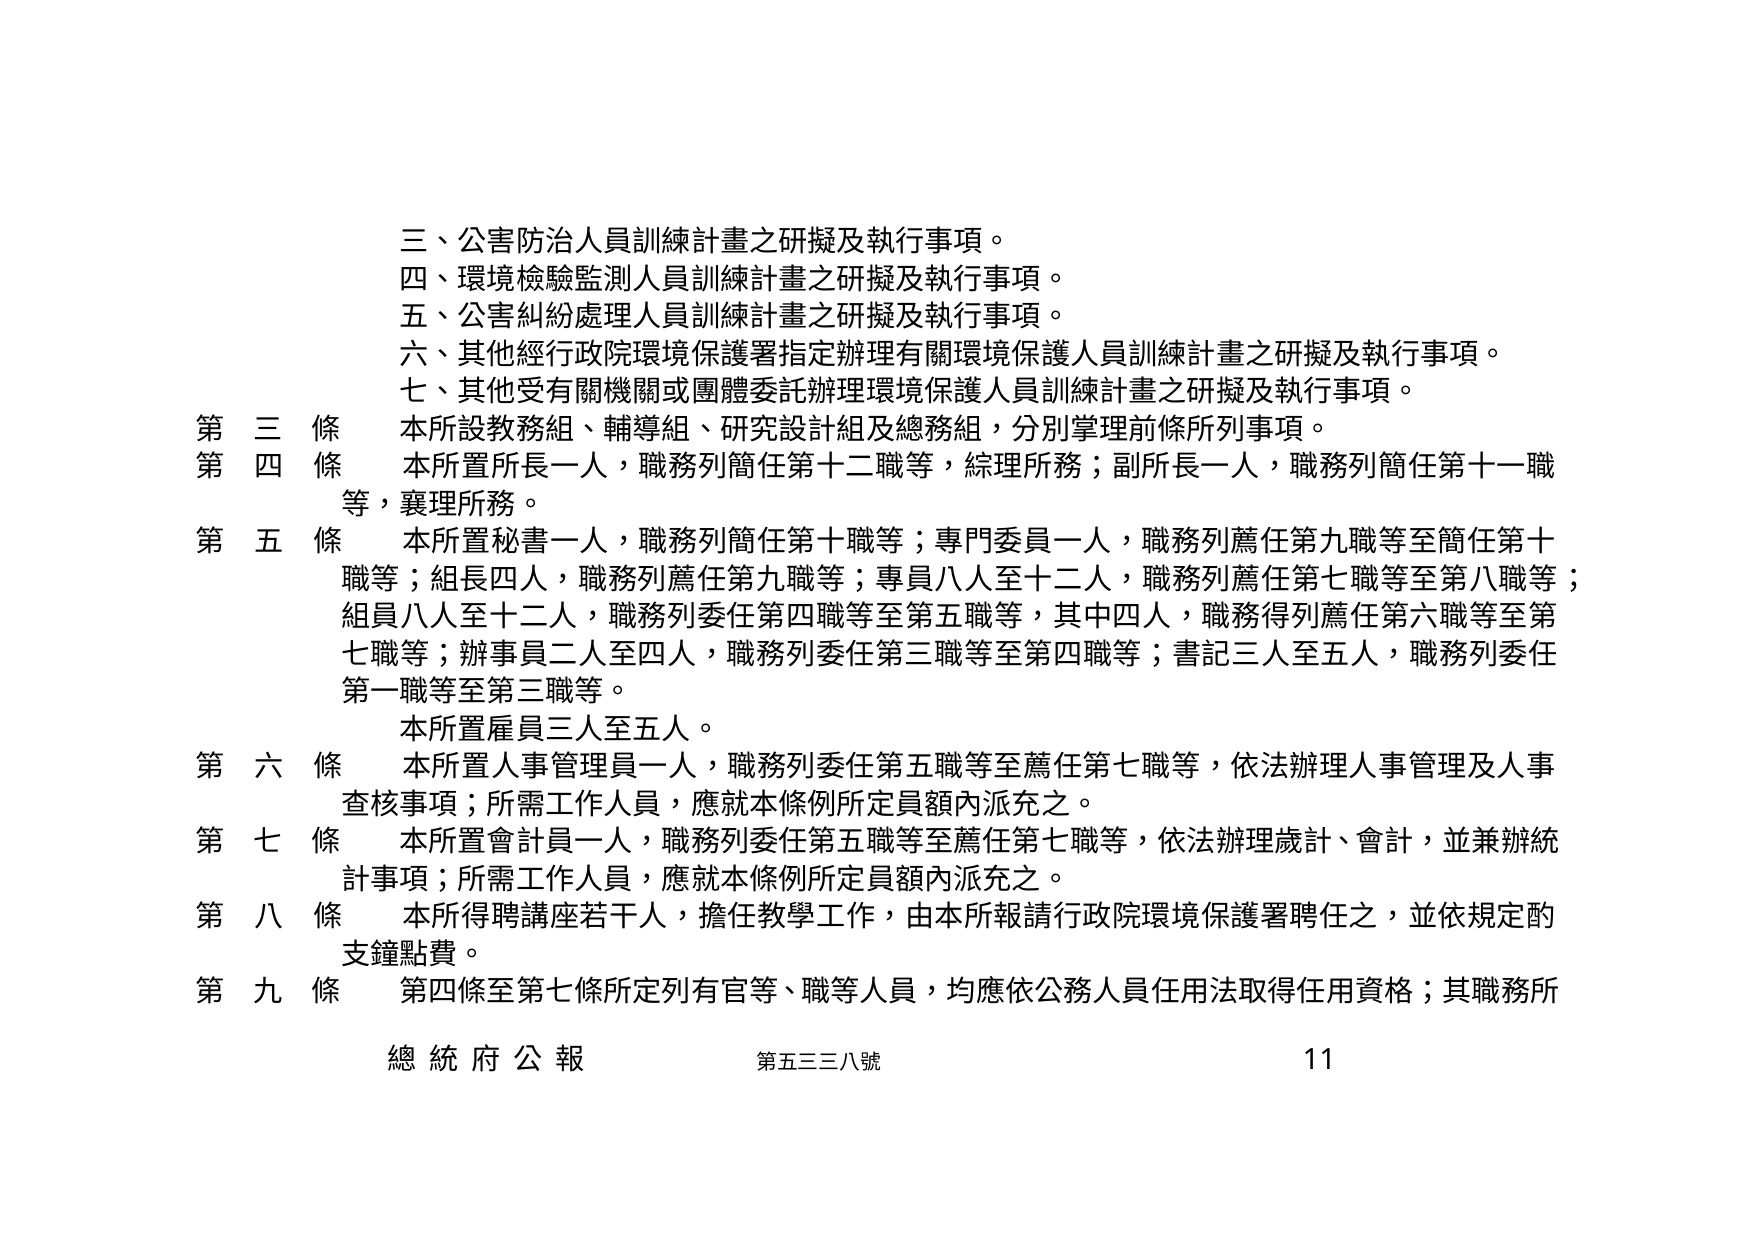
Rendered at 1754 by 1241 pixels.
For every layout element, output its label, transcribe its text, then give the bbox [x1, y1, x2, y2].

text 第 九 條 第四條至第七條所定列有官等、職等人員，均應依公務人員任用法取得任用資格；其職務所 [195, 972, 1559, 1009]
text 五、公害糾紛處理人員訓練計畫之研擬及執行事項。 [399, 297, 1559, 334]
text 七、其他受有關機關或團體委託辦理環境保護人員訓練計畫之研擬及執行事項。 [399, 372, 1559, 409]
text 六、其他經行政院環境保護署指定辦理有關環境保護人員訓練計畫之研擬及執行事項。 [399, 334, 1559, 372]
text 第 三 條 本所設教務組、輔導組、研究設計組及總務組，分別掌理前條所列事項。 [195, 409, 1559, 447]
text 第 八 條 本所得聘講座若干人，擔任教學工作，由本所報請行政院環境保護署聘任之，並依規定酌支鐘點費。 [195, 897, 1559, 972]
text 第 七 條 本所置會計員一人，職務列委任第五職等至薦任第七職等，依法辦理歲計、會計，並兼辦統計事項；所需工作人員，應就本條例所定員額內派充之。 [195, 822, 1559, 897]
text 三、公害防治人員訓練計畫之研擬及執行事項。 [399, 222, 1559, 259]
text 第 五 條 本所置秘書一人，職務列簡任第十職等；專門委員一人，職務列薦任第九職等至簡任第十職等；組長四人，職務列薦任第九職等；專員八人至十二人，職務列薦任第七職等至第八職等；組員八人至十二人，職務列委任第四職等至第五職等，其中四人，職務得列薦任第六職等至第七職等；辦事員二人至四人，職務列委任第三職等至第四職等；書記三人至五人，職務列委任第一職等至第三職等。 [195, 522, 1559, 709]
text 第 四 條 本所置所長一人，職務列簡任第十二職等，綜理所務；副所長一人，職務列簡任第十一職等，襄理所務。 [195, 447, 1559, 522]
text 四、環境檢驗監測人員訓練計畫之研擬及執行事項。 [399, 259, 1559, 297]
text 本所置雇員三人至五人。 [341, 709, 1559, 747]
text 第 六 條 本所置人事管理員一人，職務列委任第五職等至薦任第七職等，依法辦理人事管理及人事查核事項；所需工作人員，應就本條例所定員額內派充之。 [195, 747, 1559, 822]
